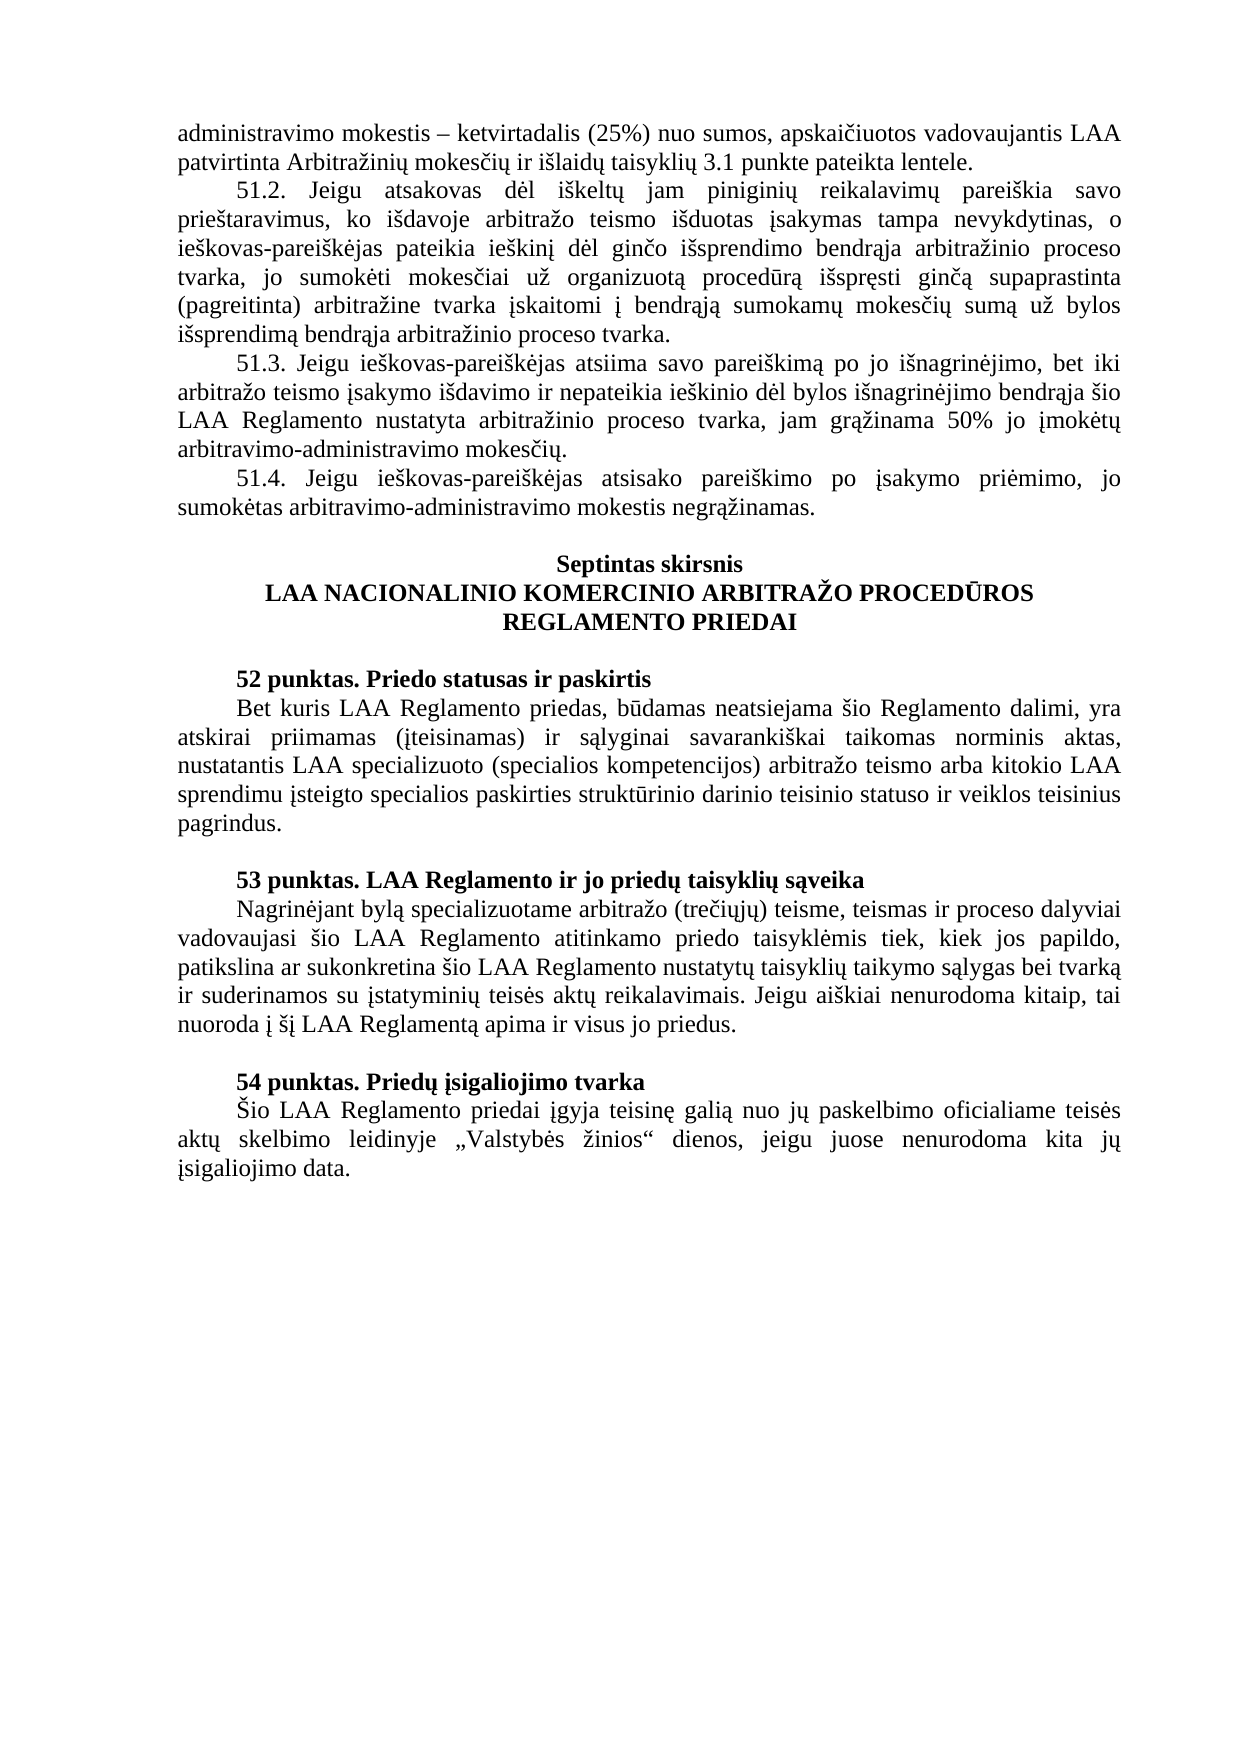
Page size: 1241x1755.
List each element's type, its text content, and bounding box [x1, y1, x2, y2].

text 54 punktas. Priedų įsigaliojimo tvarka [177, 1067, 1122, 1096]
text 53 punktas. LAA Reglamento ir jo priedų taisyklių sąveika [177, 866, 1122, 894]
text LAA NACIONALINIO KOMERCINIO ARBITRAŽO PROCEDŪROS REGLAMENTO PRIEDAI [177, 578, 1122, 636]
text administravimo mokestis – ketvirtadalis (25%) nuo sumos, apskaičiuotos vadovaujantis LAA patvirtinta Arbitražinių mokesčių ir išlaidų taisyklių 3.1 punkte pateikta lentele. [177, 118, 1122, 176]
text Nagrinėjant bylą specializuotame arbitražo (trečiųjų) teisme, teismas ir proceso dalyviai vadovaujasi šio LAA Reglamento atitinkamo priedo taisyklėmis tiek, kiek jos papildo, patikslina ar sukonkretina šio LAA Reglamento nustatytų taisyklių taikymo sąlygas bei tvarką ir suderinamos su įstatyminių teisės aktų reikalavimais. Jeigu aiškiai nenurodoma kitaip, tai nuoroda į šį LAA Reglamentą apima ir visus jo priedus. [177, 894, 1122, 1038]
text Bet kuris LAA Reglamento priedas, būdamas neatsiejama šio Reglamento dalimi, yra atskirai priimamas (įteisinamas) ir sąlyginai savarankiškai taikomas norminis aktas, nustatantis LAA specializuoto (specialios kompetencijos) arbitražo teismo arba kitokio LAA sprendimu įsteigto specialios paskirties struktūrinio darinio teisinio statuso ir veiklos teisinius pagrindus. [177, 693, 1122, 837]
text Šio LAA Reglamento priedai įgyja teisinę galią nuo jų paskelbimo oficialiame teisės aktų skelbimo leidinyje „Valstybės žinios“ dienos, jeigu juose nenurodoma kita jų įsigaliojimo data. [177, 1096, 1122, 1182]
text 51.3. Jeigu ieškovas-pareiškėjas atsiima savo pareiškimą po jo išnagrinėjimo, bet iki arbitražo teismo įsakymo išdavimo ir nepateikia ieškinio dėl bylos išnagrinėjimo bendrąja šio LAA Reglamento nustatyta arbitražinio proceso tvarka, jam grąžinama 50% jo įmokėtų arbitravimo-administravimo mokesčių. [177, 348, 1122, 463]
text 51.2. Jeigu atsakovas dėl iškeltų jam piniginių reikalavimų pareiškia savo prieštaravimus, ko išdavoje arbitražo teismo išduotas įsakymas tampa nevykdytinas, o ieškovas-pareiškėjas pateikia ieškinį dėl ginčo išsprendimo bendrąja arbitražinio proceso tvarka, jo sumokėti mokesčiai už organizuotą procedūrą išspręsti ginčą supaprastinta (pagreitinta) arbitražine tvarka įskaitomi į bendrąją sumokamų mokesčių sumą už bylos išsprendimą bendrąja arbitražinio proceso tvarka. [177, 176, 1122, 348]
text 51.4. Jeigu ieškovas-pareiškėjas atsisako pareiškimo po įsakymo priėmimo, jo sumokėtas arbitravimo-administravimo mokestis negrąžinamas. [177, 463, 1122, 521]
text Septintas skirsnis [177, 549, 1122, 578]
text 52 punktas. Priedo statusas ir paskirtis [177, 664, 1122, 693]
